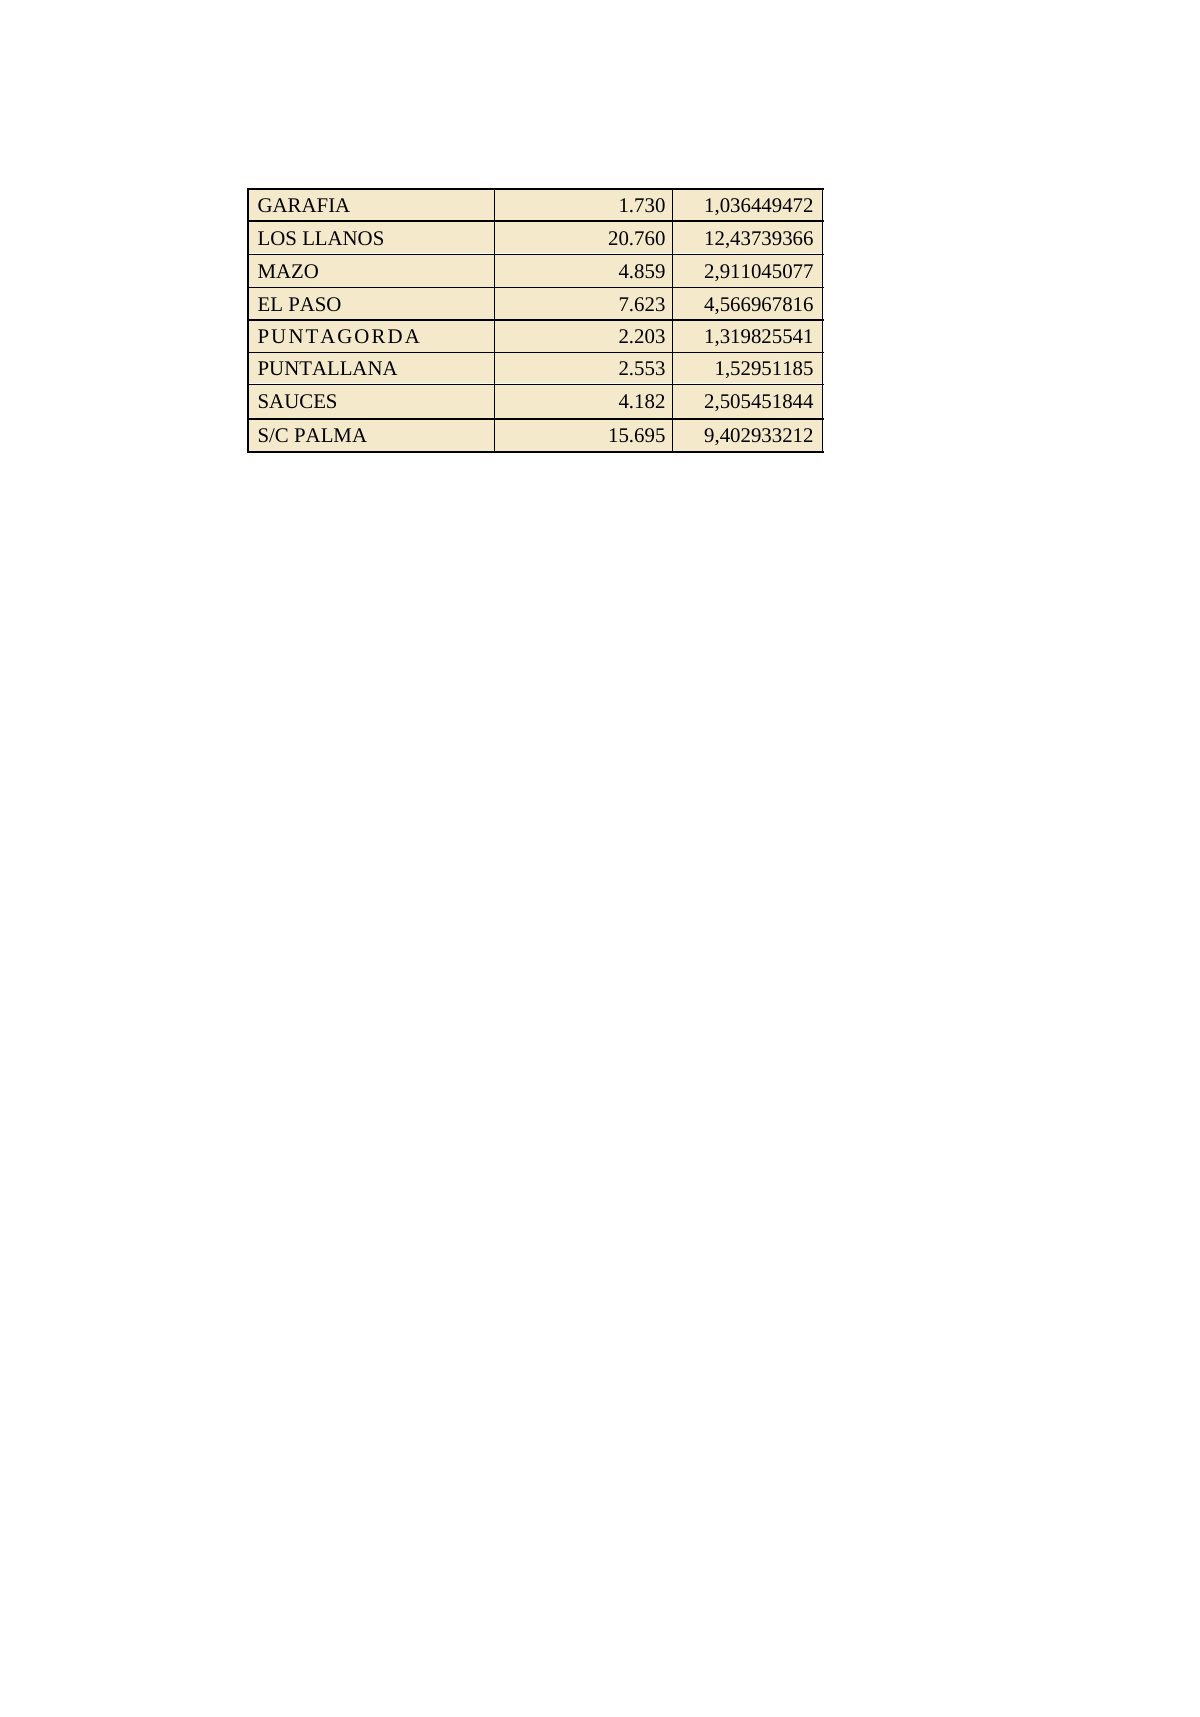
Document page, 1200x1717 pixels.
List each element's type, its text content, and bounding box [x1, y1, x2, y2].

table_cell 1.730 [495, 190, 672, 220]
table_cell 2,911045077 [673, 255, 822, 286]
table_cell 4.859 [495, 255, 672, 286]
table_cell PUNTALLANA [249, 353, 494, 383]
table_cell 2.553 [495, 353, 672, 383]
table_cell MAZO [249, 255, 494, 286]
table_cell SAUCES [249, 385, 494, 418]
table_cell S/C PALMA [249, 420, 494, 451]
table_cell LOS LLANOS [249, 222, 494, 253]
table_cell 2.203 [495, 321, 672, 352]
table_cell 4.182 [495, 385, 672, 418]
table_cell 9,402933212 [673, 420, 822, 451]
table_cell GARAFIA [249, 190, 494, 220]
table_cell 20.760 [495, 222, 672, 253]
table_cell EL PASO [249, 288, 494, 319]
table_cell 4,566967816 [673, 288, 822, 319]
table_cell PUNTAGORDA [249, 321, 494, 352]
table_cell 7.623 [495, 288, 672, 319]
table_cell 2,505451844 [673, 385, 822, 418]
table_cell 1,52951185 [673, 353, 822, 383]
table_cell 1,036449472 [673, 190, 822, 220]
table_cell 12,43739366 [673, 222, 822, 253]
table_cell 15.695 [495, 420, 672, 451]
table_cell 1,319825541 [673, 321, 822, 352]
